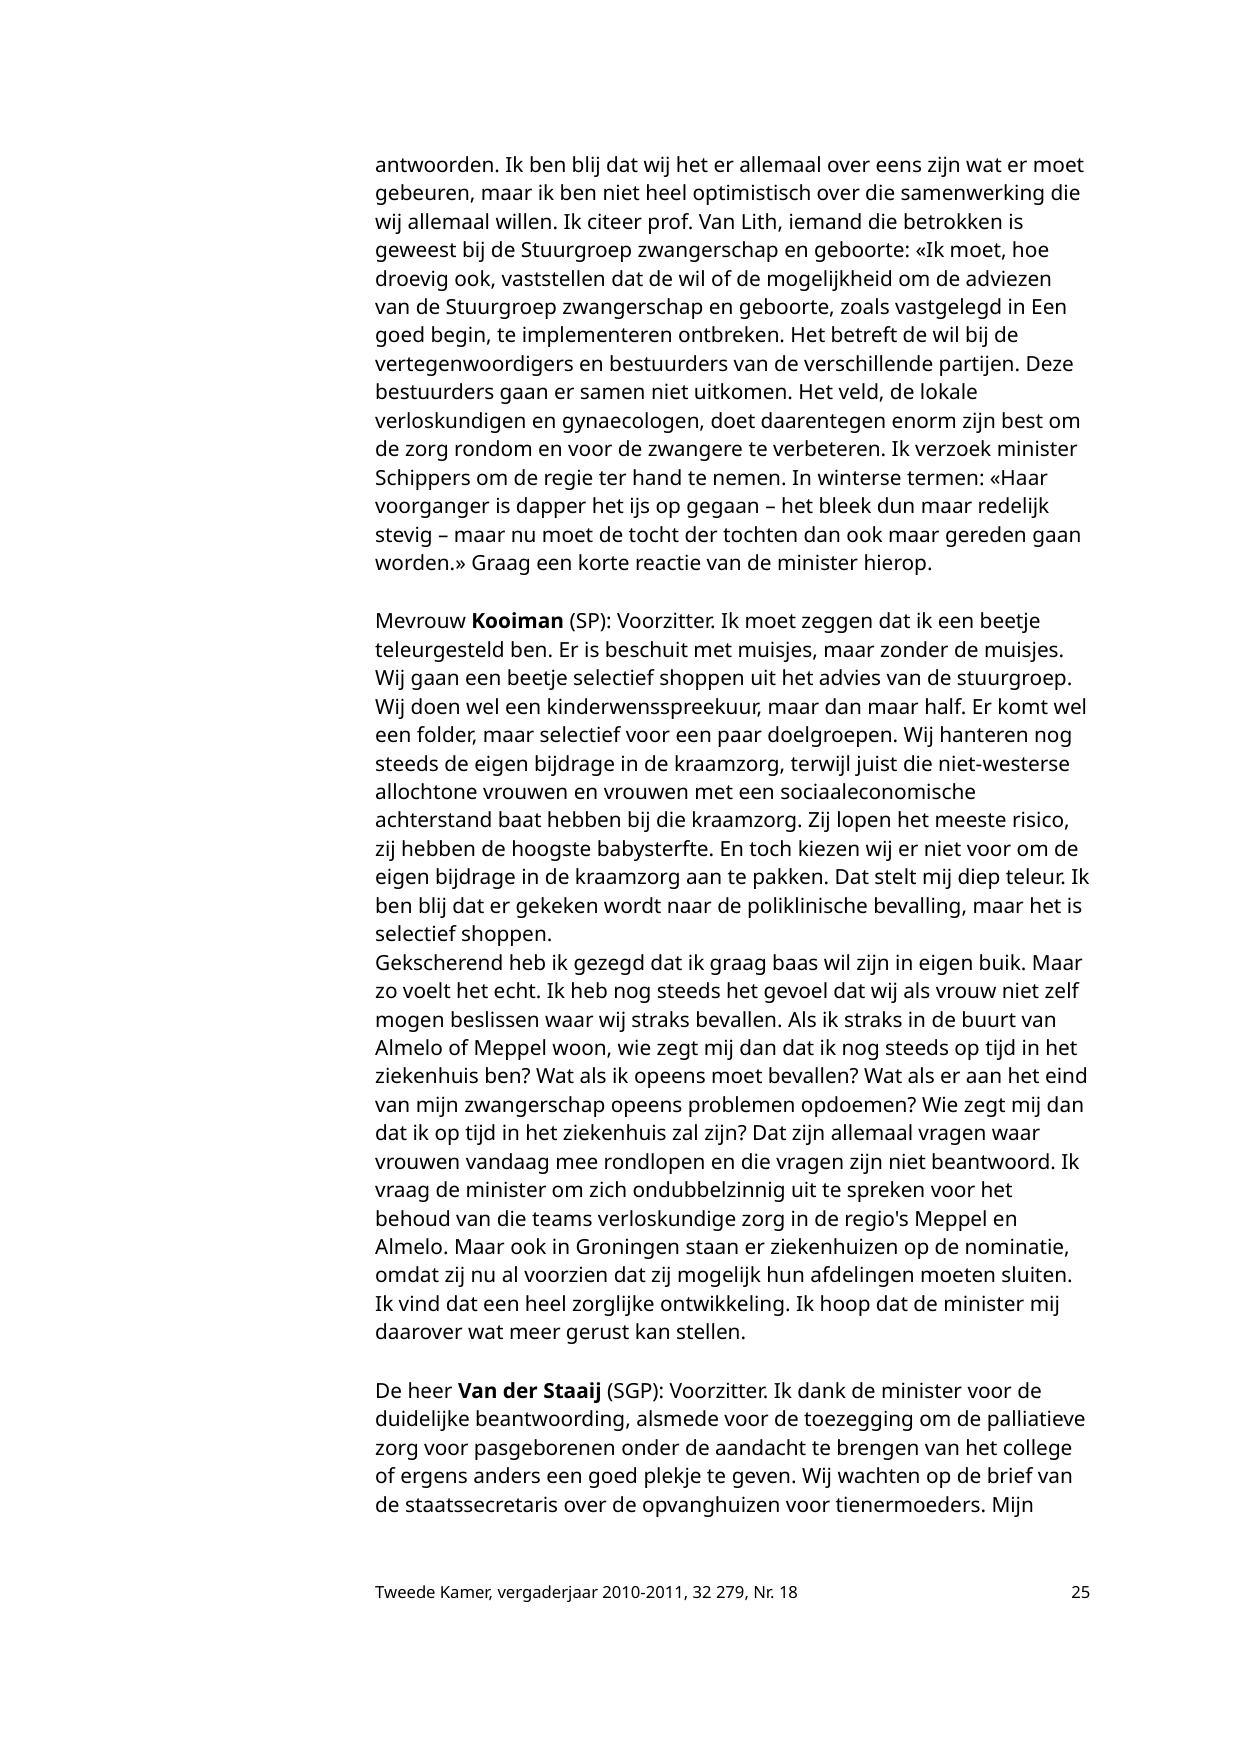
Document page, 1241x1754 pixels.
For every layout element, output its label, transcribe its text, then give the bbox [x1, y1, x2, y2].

text antwoorden. Ik ben blij dat wij het er allemaal over eens zijn wat er moet gebeuren, maar ik ben niet heel optimistisch over die samenwerking die wij allemaal willen. Ik citeer prof. Van Lith, iemand die betrokken is geweest bij de Stuurgroep zwangerschap en geboorte: «Ik moet, hoe droevig ook, vaststellen dat de wil of de mogelijkheid om de adviezen van de Stuurgroep zwangerschap en geboorte, zoals vastgelegd in Een goed begin, te implementeren ontbreken. Het betreft de wil bij de vertegenwoordigers en bestuurders van de verschillende partijen. Deze bestuurders gaan er samen niet uitkomen. Het veld, de lokale verloskundigen en gynaecologen, doet daarentegen enorm zijn best om de zorg rondom en voor de zwangere te verbeteren. Ik verzoek minister Schippers om de regie ter hand te nemen. In winterse termen: «Haar voorganger is dapper het ijs op gegaan – het bleek dun maar redelijk stevig – maar nu moet de tocht der tochten dan ook maar gereden gaan worden.» Graag een korte reactie van de minister hierop. [375, 150, 1090, 577]
text De heer Van der Staaij (SGP): Voorzitter. Ik dank de minister voor de duidelijke beantwoording, alsmede voor de toezegging om de palliatieve zorg voor pasgeborenen onder de aandacht te brengen van het college of ergens anders een goed plekje te geven. Wij wachten op de brief van de staatssecretaris over de opvanghuizen voor tienermoeders. Mijn [375, 1376, 1090, 1518]
text Gekscherend heb ik gezegd dat ik graag baas wil zijn in eigen buik. Maar zo voelt het echt. Ik heb nog steeds het gevoel dat wij als vrouw niet zelf mogen beslissen waar wij straks bevallen. Als ik straks in de buurt van Almelo of Meppel woon, wie zegt mij dan dat ik nog steeds op tijd in het ziekenhuis ben? Wat als ik opeens moet bevallen? Wat als er aan het eind van mijn zwangerschap opeens problemen opdoemen? Wie zegt mij dan dat ik op tijd in het ziekenhuis zal zijn? Dat zijn allemaal vragen waar vrouwen vandaag mee rondlopen en die vragen zijn niet beantwoord. Ik vraag de minister om zich ondubbelzinnig uit te spreken voor het behoud van die teams verloskundige zorg in de regio's Meppel en Almelo. Maar ook in Groningen staan er ziekenhuizen op de nominatie, omdat zij nu al voorzien dat zij mogelijk hun afdelingen moeten sluiten. Ik vind dat een heel zorglijke ontwikkeling. Ik hoop dat de minister mij daarover wat meer gerust kan stellen. [375, 948, 1090, 1346]
text Mevrouw Kooiman (SP): Voorzitter. Ik moet zeggen dat ik een beetje teleurgesteld ben. Er is beschuit met muisjes, maar zonder de muisjes. Wij gaan een beetje selectief shoppen uit het advies van de stuurgroep. Wij doen wel een kinderwensspreekuur, maar dan maar half. Er komt wel een folder, maar selectief voor een paar doelgroepen. Wij hanteren nog steeds de eigen bijdrage in de kraamzorg, terwijl juist die niet-westerse allochtone vrouwen en vrouwen met een sociaaleconomische achterstand baat hebben bij die kraamzorg. Zij lopen het meeste risico, zij hebben de hoogste babysterfte. En toch kiezen wij er niet voor om de eigen bijdrage in de kraamzorg aan te pakken. Dat stelt mij diep teleur. Ik ben blij dat er gekeken wordt naar de poliklinische bevalling, maar het is selectief shoppen. [375, 607, 1090, 948]
